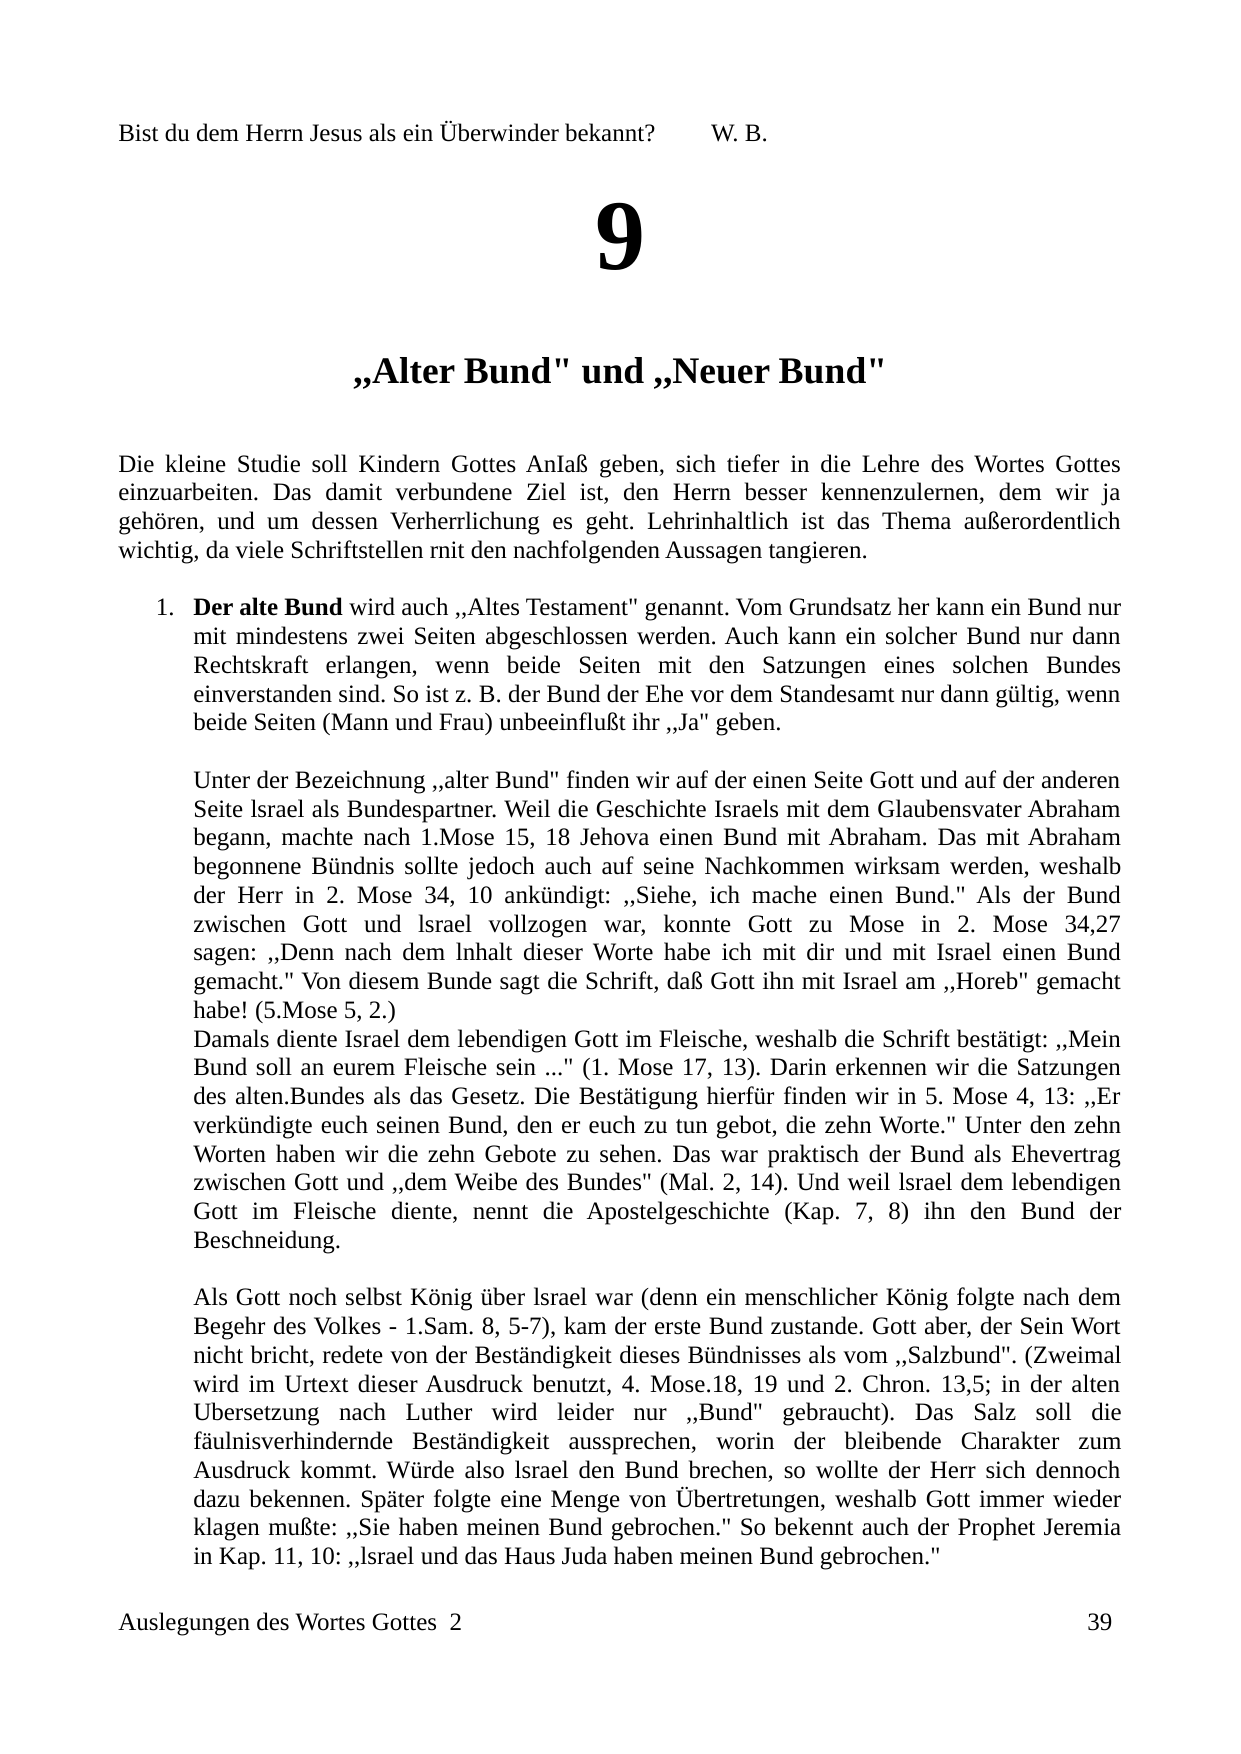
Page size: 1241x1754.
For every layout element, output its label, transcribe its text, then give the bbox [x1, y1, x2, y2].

list Unter der Bezeichnung ,,alter Bund" finden wir auf der einen Seite Gott und auf der anderen Seite lsrael als Bundespartner. Weil die Geschichte Israels mit dem Glaubensvater Abraham begann, machte nach 1.Mose 15, 18 Jehova einen Bund mit Abraham. Das mit Abraham begonnene Bündnis sollte jedoch auch auf seine Nachkommen wirksam werden, weshalb der Herr in 2. Mose 34, 10 ankündigt: ,,Siehe, ich mache einen Bund." Als der Bund zwischen Gott und lsrael vollzogen war, konnte Gott zu Mose in 2. Mose 34,27 sagen: ,,Denn nach dem lnhalt dieser Worte habe ich mit dir und mit Israel einen Bund gemacht." Von diesem Bunde sagt die Schrift, daß Gott ihn mit Israel am ,,Horeb" gemacht habe! (5.Mose 5, 2.) [156, 765, 1122, 1024]
text ,,Alter Bund" und ,,Neuer Bund" [118, 348, 1122, 391]
text Bist du dem Herrn Jesus als ein Überwinder bekannt? W. B. [118, 118, 1122, 147]
text Die kleine Studie soll Kindern Gottes AnIaß geben, sich tiefer in die Lehre des Wortes Gottes einzuarbeiten. Das damit verbundene Ziel ist, den Herrn besser kennenzulernen, dem wir ja gehören, und um dessen Verherrlichung es geht. Lehrinhaltlich ist das Thema außerordentlich wichtig, da viele Schriftstellen rnit den nachfolgenden Aussagen tangieren. [118, 449, 1122, 564]
text 9 [118, 176, 1122, 291]
list Als Gott noch selbst König über lsrael war (denn ein menschlicher König folgte nach dem Begehr des Volkes - 1.Sam. 8, 5-7), kam der erste Bund zustande. Gott aber, der Sein Wort nicht bricht, redete von der Beständigkeit dieses Bündnisses als vom ,,Salzbund". (Zweimal wird im Urtext dieser Ausdruck benutzt, 4. Mose.18, 19 und 2. Chron. 13,5; in der alten Ubersetzung nach Luther wird leider nur ,,Bund" gebraucht). Das Salz soll die fäulnisverhindernde Beständigkeit aussprechen, worin der bleibende Charakter zum Ausdruck kommt. Würde also lsrael den Bund brechen, so wollte der Herr sich dennoch dazu bekennen. Später folgte eine Menge von Übertretungen, weshalb Gott immer wieder klagen mußte: ,,Sie haben meinen Bund gebrochen." So bekennt auch der Prophet Jeremia in Kap. 11, 10: ,,lsrael und das Haus Juda haben meinen Bund gebrochen." [156, 1282, 1122, 1570]
list Damals diente Israel dem lebendigen Gott im Fleische, weshalb die Schrift bestätigt: ,,Mein Bund soll an eurem Fleische sein ..." (1. Mose 17, 13). Darin erkennen wir die Satzungen des alten.Bundes als das Gesetz. Die Bestätigung hierfür finden wir in 5. Mose 4, 13: ,,Er verkündigte euch seinen Bund, den er euch zu tun gebot, die zehn Worte." Unter den zehn Worten haben wir die zehn Gebote zu sehen. Das war praktisch der Bund als Ehevertrag zwischen Gott und ,,dem Weibe des Bundes" (Mal. 2, 14). Und weil lsrael dem lebendigen Gott im Fleische diente, nennt die Apostelgeschichte (Kap. 7, 8) ihn den Bund der Beschneidung. [156, 1024, 1122, 1254]
list Der alte Bund wird auch ,,Altes Testament" genannt. Vom Grundsatz her kann ein Bund nur mit mindestens zwei Seiten abgeschlossen werden. Auch kann ein solcher Bund nur dann Rechtskraft erlangen, wenn beide Seiten mit den Satzungen eines solchen Bundes einverstanden sind. So ist z. B. der Bund der Ehe vor dem Standesamt nur dann gültig, wenn beide Seiten (Mann und Frau) unbeeinflußt ihr ,,Ja" geben. [156, 592, 1122, 736]
